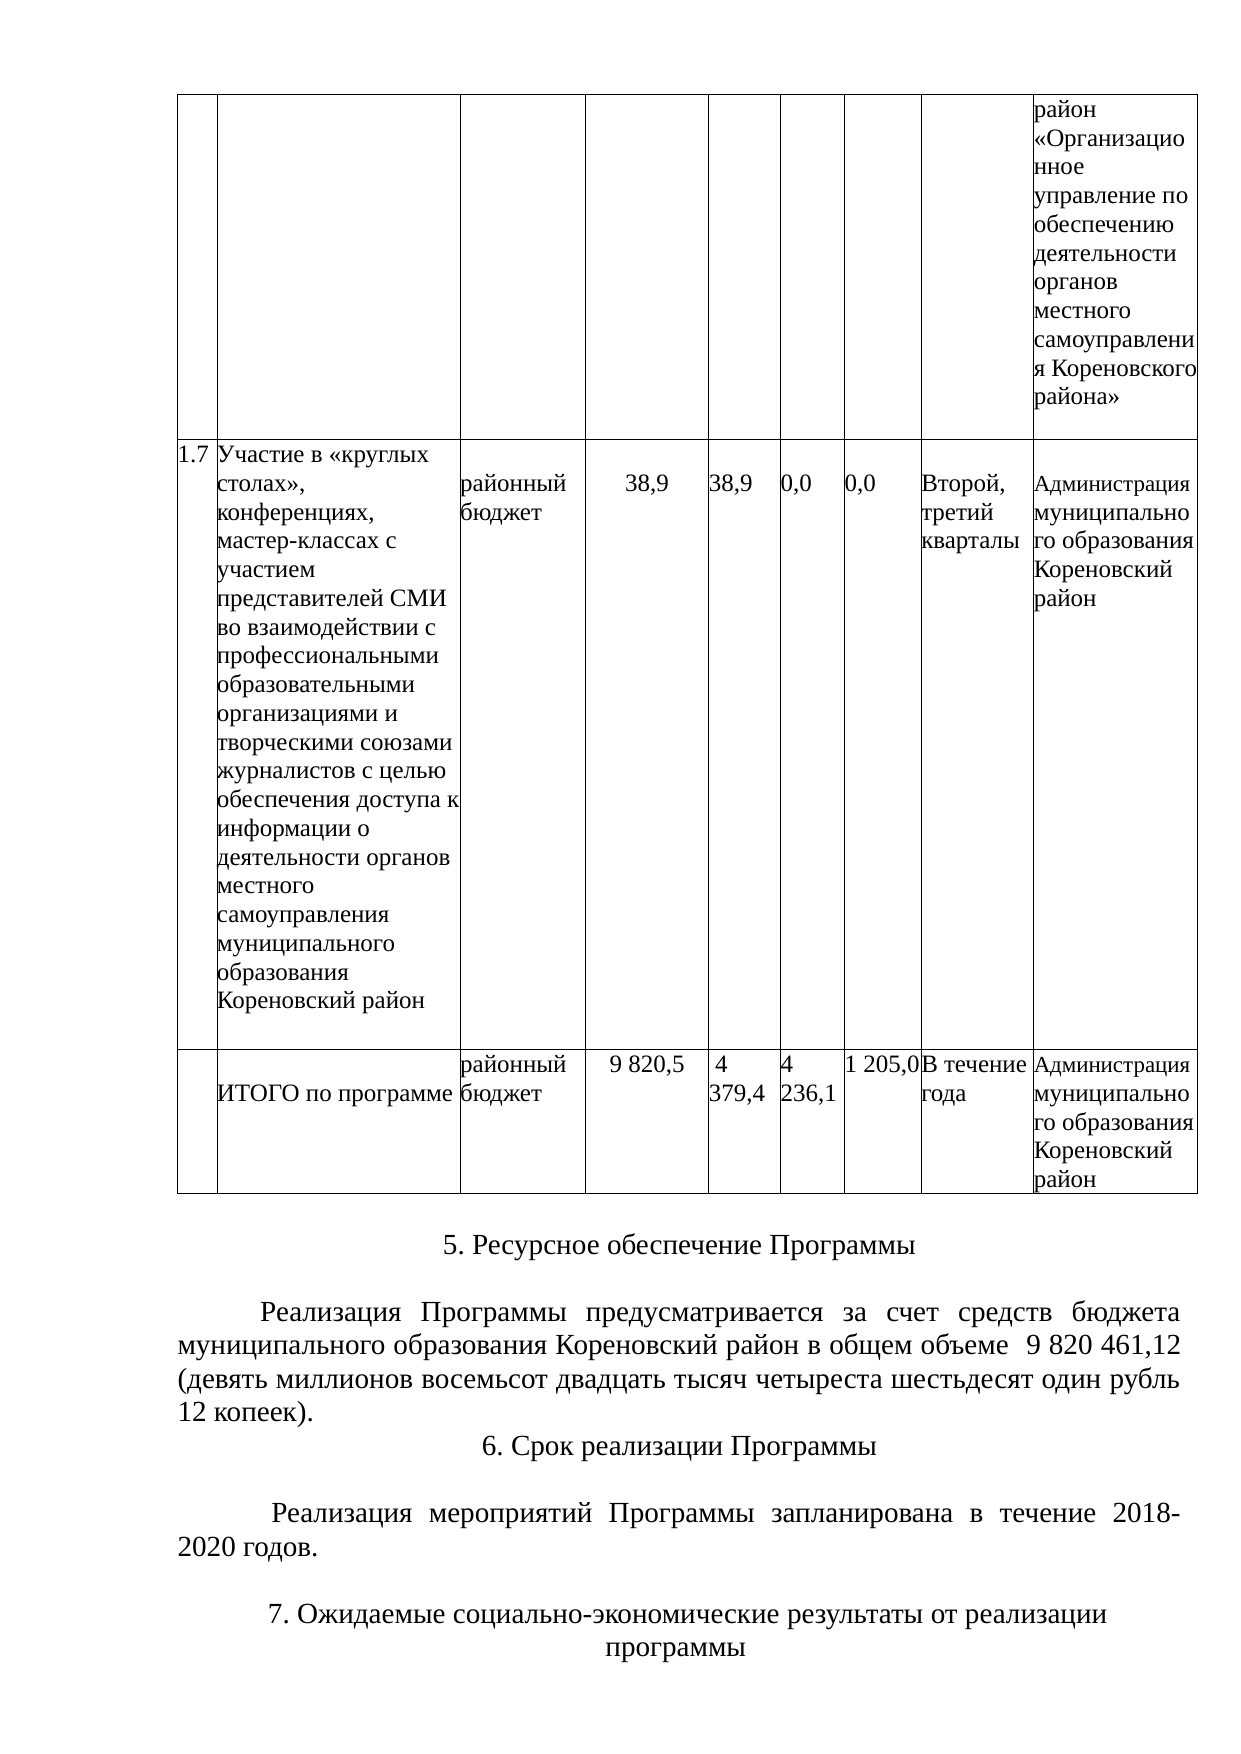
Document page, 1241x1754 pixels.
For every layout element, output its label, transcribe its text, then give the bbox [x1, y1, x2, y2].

table_cell 9 820,5 [586, 1050, 708, 1193]
table_cell 1 205,0 [845, 1050, 921, 1193]
table_cell [586, 95, 708, 439]
table_cell Администрация муниципального образования Кореновский район [1034, 1050, 1197, 1193]
table_cell Второй, третий кварталы [922, 440, 1033, 1049]
table_cell [709, 95, 780, 439]
table_cell 1.6. [178, 95, 217, 439]
text Реализация Программы предусматривается за счет средств бюджета муниципального образования Кореновский район в общем объеме 9 820 461,12 (девять миллионов восемьсот двадцать тысяч четыреста шестьдесят один рубль 12 копеек). [177, 1294, 1181, 1428]
table_cell 4 379,4 [709, 1050, 780, 1193]
table_cell [922, 95, 1033, 439]
table_cell районный бюджет [461, 1050, 585, 1193]
table_cell район «Организационное управление по обеспечению деятельности органов местного самоуправления Кореновского района» [1034, 95, 1197, 439]
table_cell [781, 95, 844, 439]
table_cell ИТОГО по программе [218, 1050, 460, 1193]
table_cell [845, 95, 921, 439]
table_cell районный бюджет [461, 440, 585, 1049]
table_cell 38,9 [586, 440, 708, 1049]
table_cell 0,0 [845, 440, 921, 1049]
table_cell 1.7 [178, 440, 217, 1049]
table_cell 4 236,1 [781, 1050, 844, 1193]
table_cell [178, 1050, 217, 1193]
table_cell Обеспечение доступа к информации о социально-экономическом развитии Кореновского района, проводимых мероприятиях в Кореновском районе [218, 95, 460, 439]
table_cell Участие в «круглых столах», конференциях, мастер-классах с участием представителей СМИ во взаимодействии с профессиональными образовательными организациями и творческими союзами журналистов с целью обеспечения доступа к информации о деятельности органов местного самоуправления муниципального образования Кореновский район [218, 440, 460, 1049]
table_cell В течение года [922, 1050, 1033, 1193]
table_cell [461, 95, 585, 439]
table_cell 38,9 [709, 440, 780, 1049]
text 5. Ресурсное обеспечение Программы [177, 1227, 1181, 1260]
table_cell 0,0 [781, 440, 844, 1049]
table_cell Администрация муниципального образования Кореновский район [1034, 440, 1197, 1049]
text 6. Срок реализации Программы [177, 1428, 1181, 1462]
text Реализация мероприятий Программы запланирована в течение 2018-2020 годов. [177, 1495, 1181, 1562]
text 7. Ожидаемые социально-экономические результаты от реализации программы [177, 1596, 1181, 1663]
